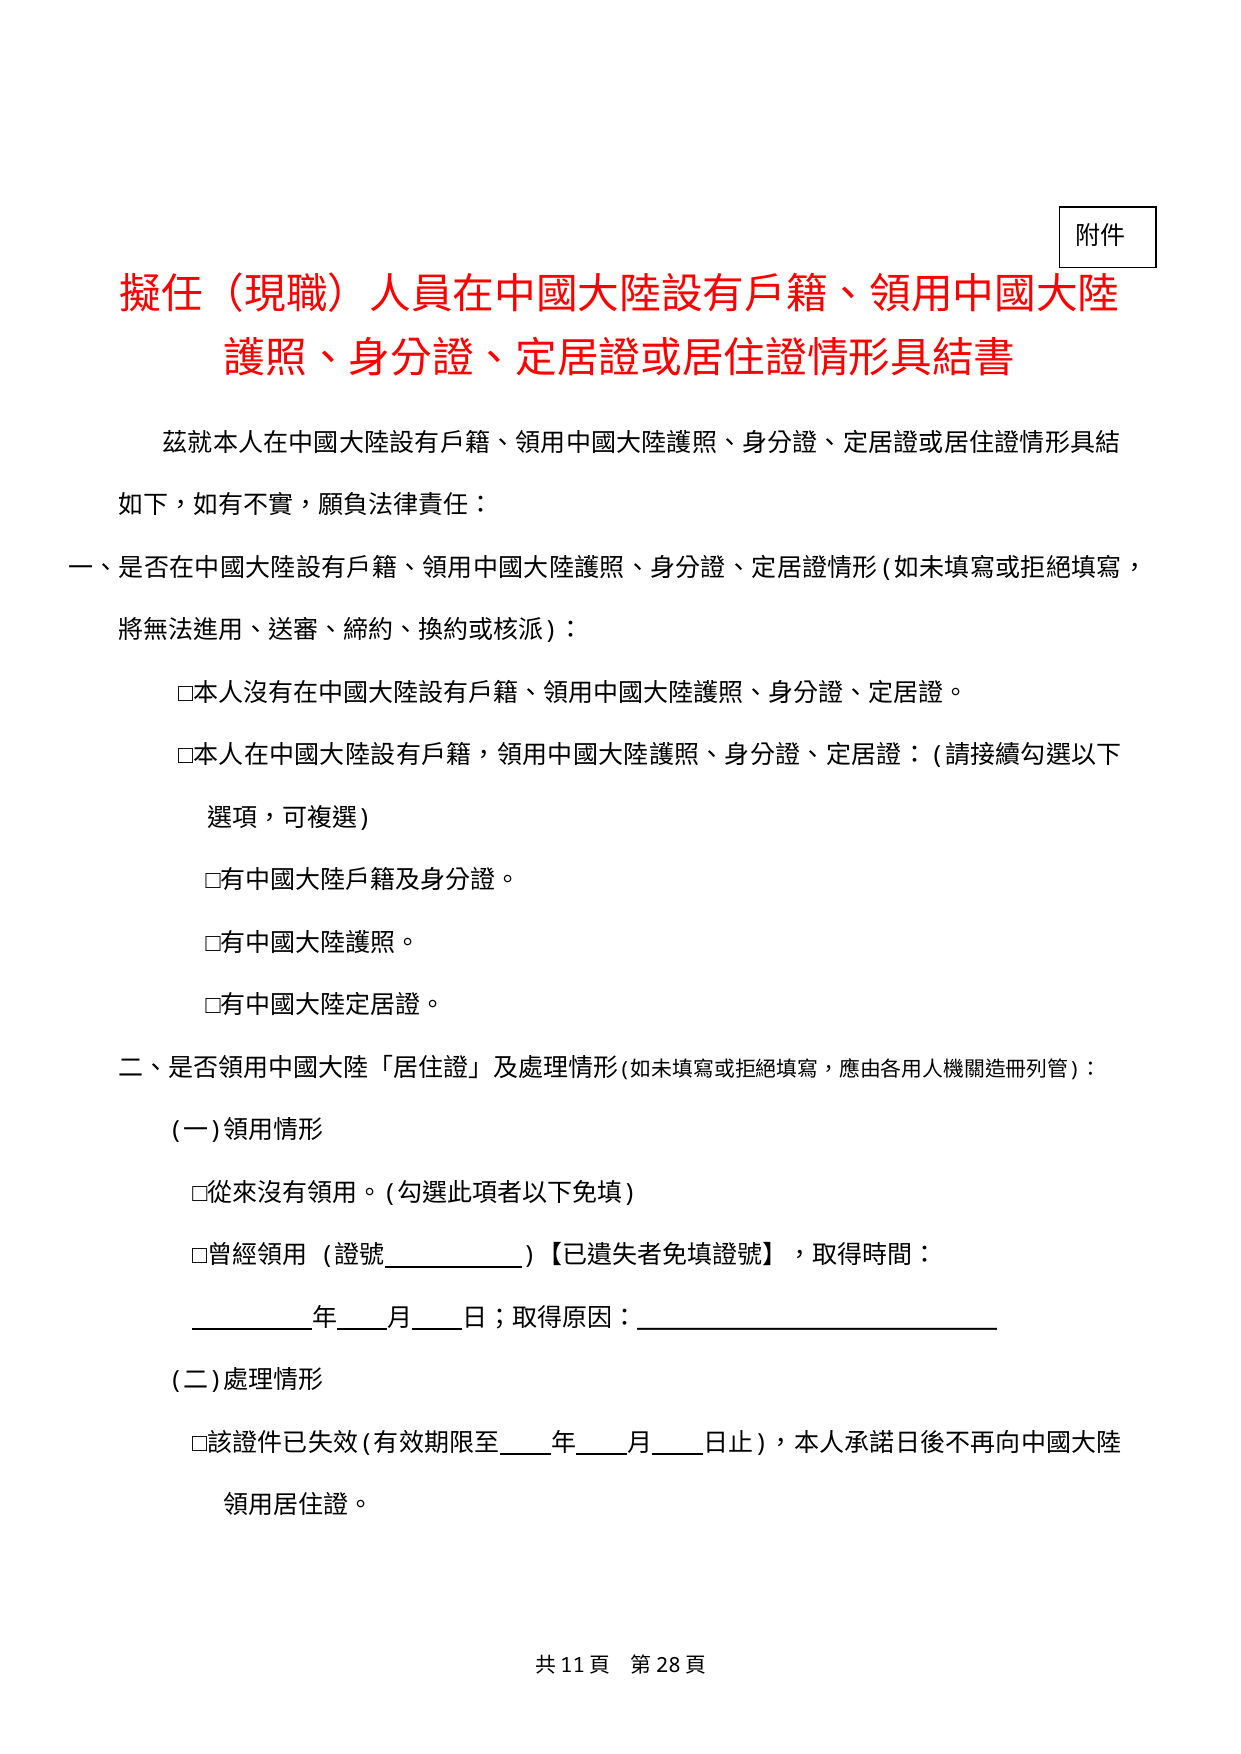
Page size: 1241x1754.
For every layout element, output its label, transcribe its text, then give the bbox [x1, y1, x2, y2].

text □從來沒有領用。(勾選此項者以下免填) [192, 1149, 1122, 1211]
text 年 月 日；取得原因：________________________ [192, 1274, 1122, 1336]
text □本人沒有在中國大陸設有戶籍、領用中國大陸護照、身分證、定居證。 [178, 649, 1122, 711]
text 二、是否領用中國大陸「居住證」及處理情形(如未填寫或拒絕填寫，應由各用人機關造冊列管)： [118, 1024, 1122, 1086]
text 茲就本人在中國大陸設有戶籍、領用中國大陸護照、身分證、定居證或居住證情形具結如下，如有不實，願負法律責任： [118, 399, 1122, 524]
text □該證件已失效(有效期限至 年 月 日止)，本人承諾日後不再向中國大陸領用居住證。 [192, 1399, 1122, 1524]
text 一、是否在中國大陸設有戶籍、領用中國大陸護照、身分證、定居證情形(如未填寫或拒絕填寫，將無法進用、送審、締約、換約或核派)： [68, 524, 1122, 649]
text 附件5 [1075, 215, 1140, 259]
subtitle 擬任（現職）人員在中國大陸設有戶籍、領用中國大陸護照、身分證、定居證或居住證情形具結書 [118, 207, 1120, 374]
text □本人在中國大陸設有戶籍，領用中國大陸護照、身分證、定居證：(請接續勾選以下選項，可複選) [178, 711, 1122, 836]
text (一)領用情形 [168, 1086, 1122, 1149]
subtitle 擬任（現職）人員在中國大陸設有戶籍、領用中國大陸護照、身分證、定居證或居住證情形具結書 [1060, 208, 1155, 267]
text □曾經領用 (證號 )【已遺失者免填證號】，取得時間： [192, 1211, 1122, 1274]
text (二)處理情形 [168, 1336, 1122, 1399]
text □有中國大陸戶籍及身分證。 [205, 836, 1122, 899]
text □有中國大陸定居證。 [205, 961, 1122, 1024]
text □有中國大陸護照。 [205, 899, 1122, 961]
